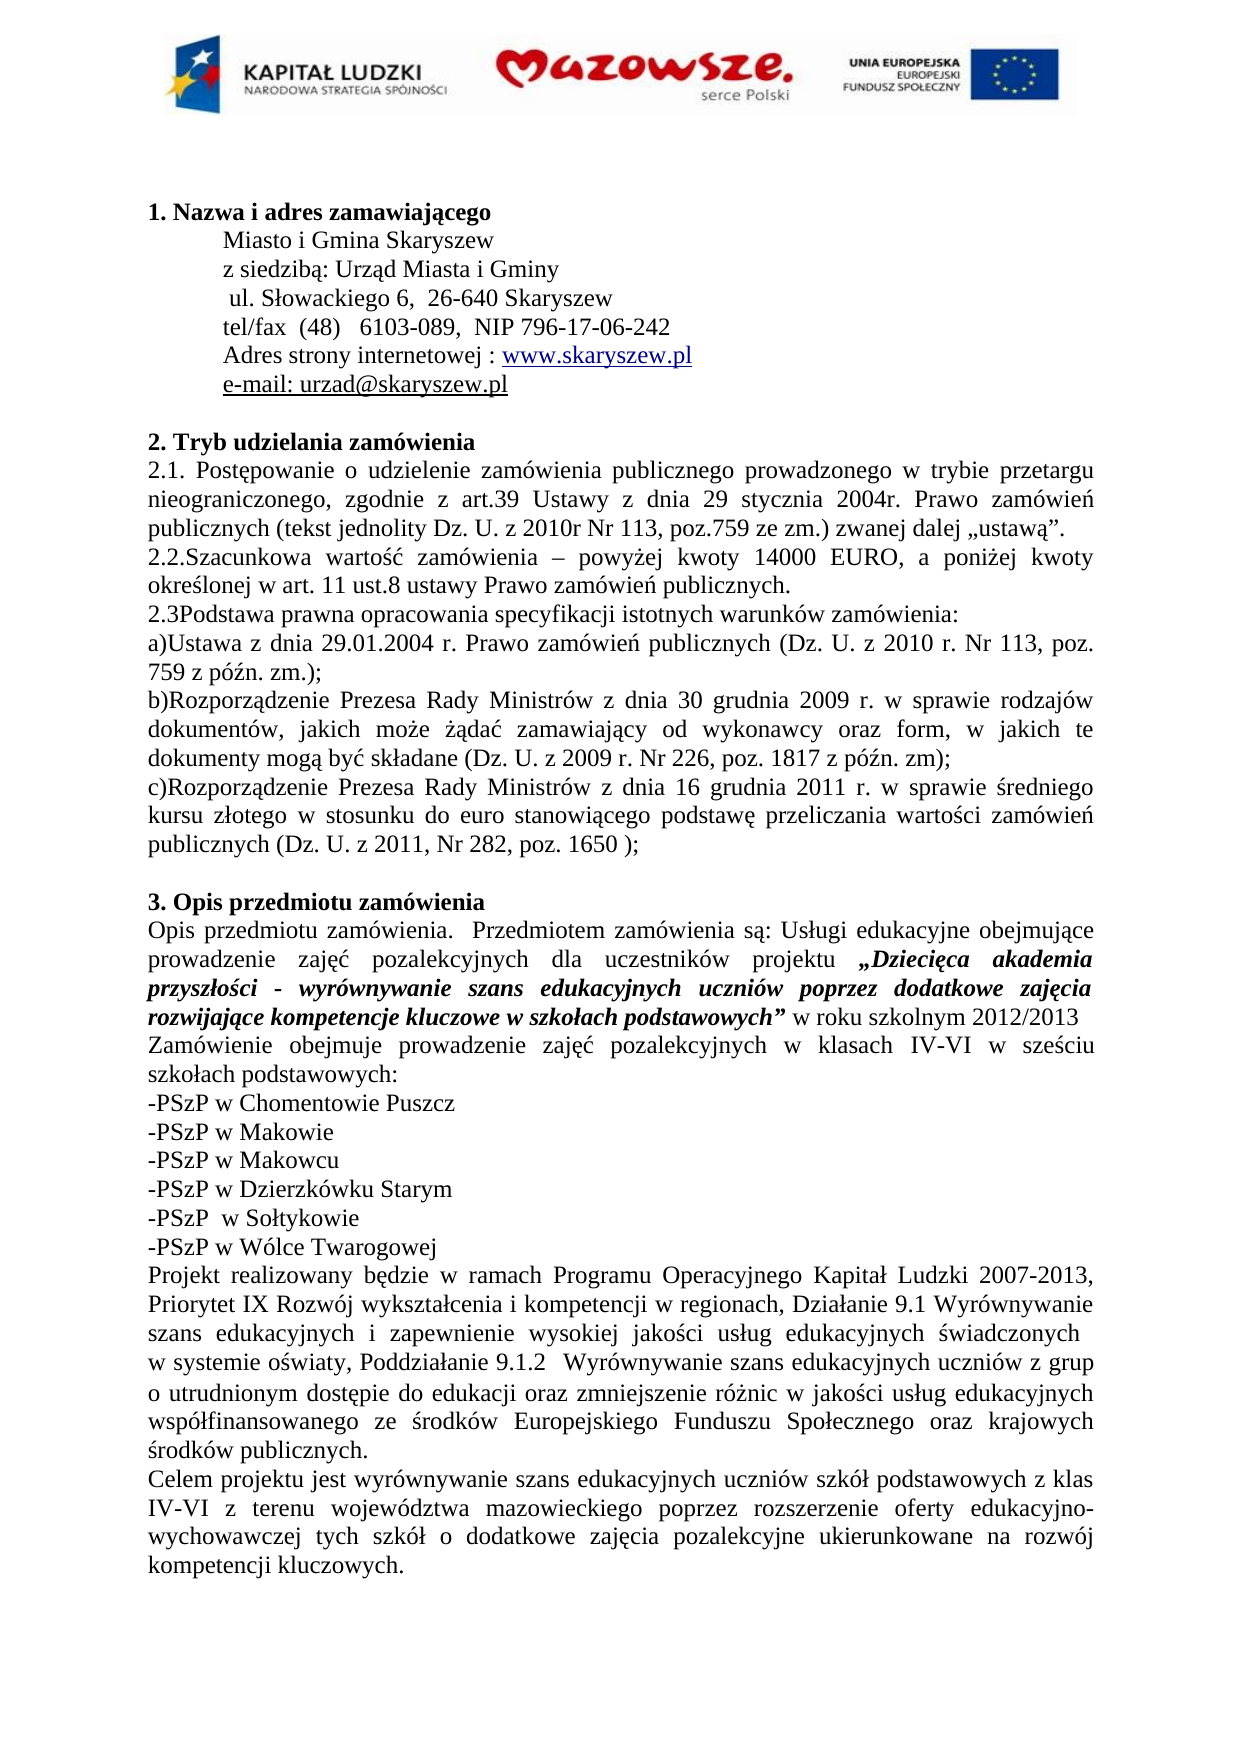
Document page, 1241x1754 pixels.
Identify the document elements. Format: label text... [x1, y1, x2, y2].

text Celem projektu jest wyrównywanie szans edukacyjnych uczniów szkół podstawowych z klas IV-VI z terenu województwa mazowieckiego poprzez rozszerzenie oferty edukacyjno-wychowawczej tych szkół o dodatkowe zajęcia pozalekcyjne ukierunkowane na rozwój kompetencji kluczowych. [148, 1464, 1095, 1579]
text -PSzP w Sołtykowie [148, 1203, 1095, 1232]
text -PSzP w Makowie [148, 1117, 1095, 1146]
text a)Ustawa z dnia 29.01.2004 r. Prawo zamówień publicznych (Dz. U. z 2010 r. Nr 113, poz. 759 z późn. zm.); [148, 628, 1095, 686]
text -PSzP w Dzierzkówku Starym [148, 1174, 1095, 1203]
text tel/fax (48) 6103-089, NIP 796-17-06-242 [223, 312, 1095, 341]
text -PSzP w Wólce Twarogowej [148, 1232, 1095, 1261]
text c)Rozporządzenie Prezesa Rady Ministrów z dnia 16 grudnia 2011 r. w sprawie średniego kursu złotego w stosunku do euro stanowiącego podstawę przeliczania wartości zamówień publicznych (Dz. U. z 2011, Nr 282, poz. 1650 ); [148, 772, 1095, 858]
text 2.2.Szacunkowa wartość zamówienia – powyżej kwoty 14000 EURO, a poniżej kwoty określonej w art. 11 ust.8 ustawy Prawo zamówień publicznych. [148, 542, 1095, 599]
picture [164, 34, 1078, 116]
text z siedzibą: Urząd Miasta i Gminy [223, 254, 1095, 283]
text Zamówienie obejmuje prowadzenie zajęć pozalekcyjnych w klasach IV-VI w sześciu szkołach podstawowych: [148, 1031, 1095, 1088]
text -PSzP w Chomentowie Puszcz [148, 1088, 1095, 1117]
text Opis przedmiotu zamówienia. Przedmiotem zamówienia są: Usługi edukacyjne obejmujące prowadzenie zajęć pozalekcyjnych dla uczestników projektu „Dziecięca akademia przyszłości - wyrównywanie szans edukacyjnych uczniów poprzez dodatkowe zajęcia rozwijające kompetencje kluczowe w szkołach podstawowych” w roku szkolnym 2012/2013 [148, 916, 1095, 1031]
text 3. Opis przedmiotu zamówienia [148, 887, 1095, 916]
text e-mail: urzad@skaryszew.pl [223, 369, 1095, 398]
text 2.1. Postępowanie o udzielenie zamówienia publicznego prowadzonego w trybie przetargu nieograniczonego, zgodnie z art.39 Ustawy z dnia 29 stycznia 2004r. Prawo zamówień publicznych (tekst jednolity Dz. U. z 2010r Nr 113, poz.759 ze zm.) zwanej dalej „ustawą”. [148, 456, 1095, 542]
text Projekt realizowany będzie w ramach Programu Operacyjnego Kapitał Ludzki 2007-2013, Priorytet IX Rozwój wykształcenia i kompetencji w regionach, Działanie 9.1 Wyrównywanie szans edukacyjnych i zapewnienie wysokiej jakości usług edukacyjnych świadczonych w systemie oświaty, Poddziałanie 9.1.2 Wyrównywanie szans edukacyjnych uczniów z grup o utrudnionym dostępie do edukacji oraz zmniejszenie różnic w jakości usług edukacyjnych współfinansowanego ze środków Europejskiego Funduszu Społecznego oraz krajowych środków publicznych. [148, 1261, 1095, 1464]
text Adres strony internetowej : www.skaryszew.pl [223, 341, 1095, 369]
text Miasto i Gmina Skaryszew [148, 226, 1095, 254]
text 2.3Podstawa prawna opracowania specyfikacji istotnych warunków zamówienia: [148, 599, 1095, 628]
text ul. Słowackiego 6, 26-640 Skaryszew [223, 283, 1095, 312]
text 2. Tryb udzielania zamówienia [148, 427, 1095, 456]
text 1. Nazwa i adres zamawiającego [148, 197, 1095, 226]
text -PSzP w Makowcu [148, 1146, 1095, 1174]
text b)Rozporządzenie Prezesa Rady Ministrów z dnia 30 grudnia 2009 r. w sprawie rodzajów dokumentów, jakich może żądać zamawiający od wykonawcy oraz form, w jakich te dokumenty mogą być składane (Dz. U. z 2009 r. Nr 226, poz. 1817 z późn. zm); [148, 686, 1095, 772]
